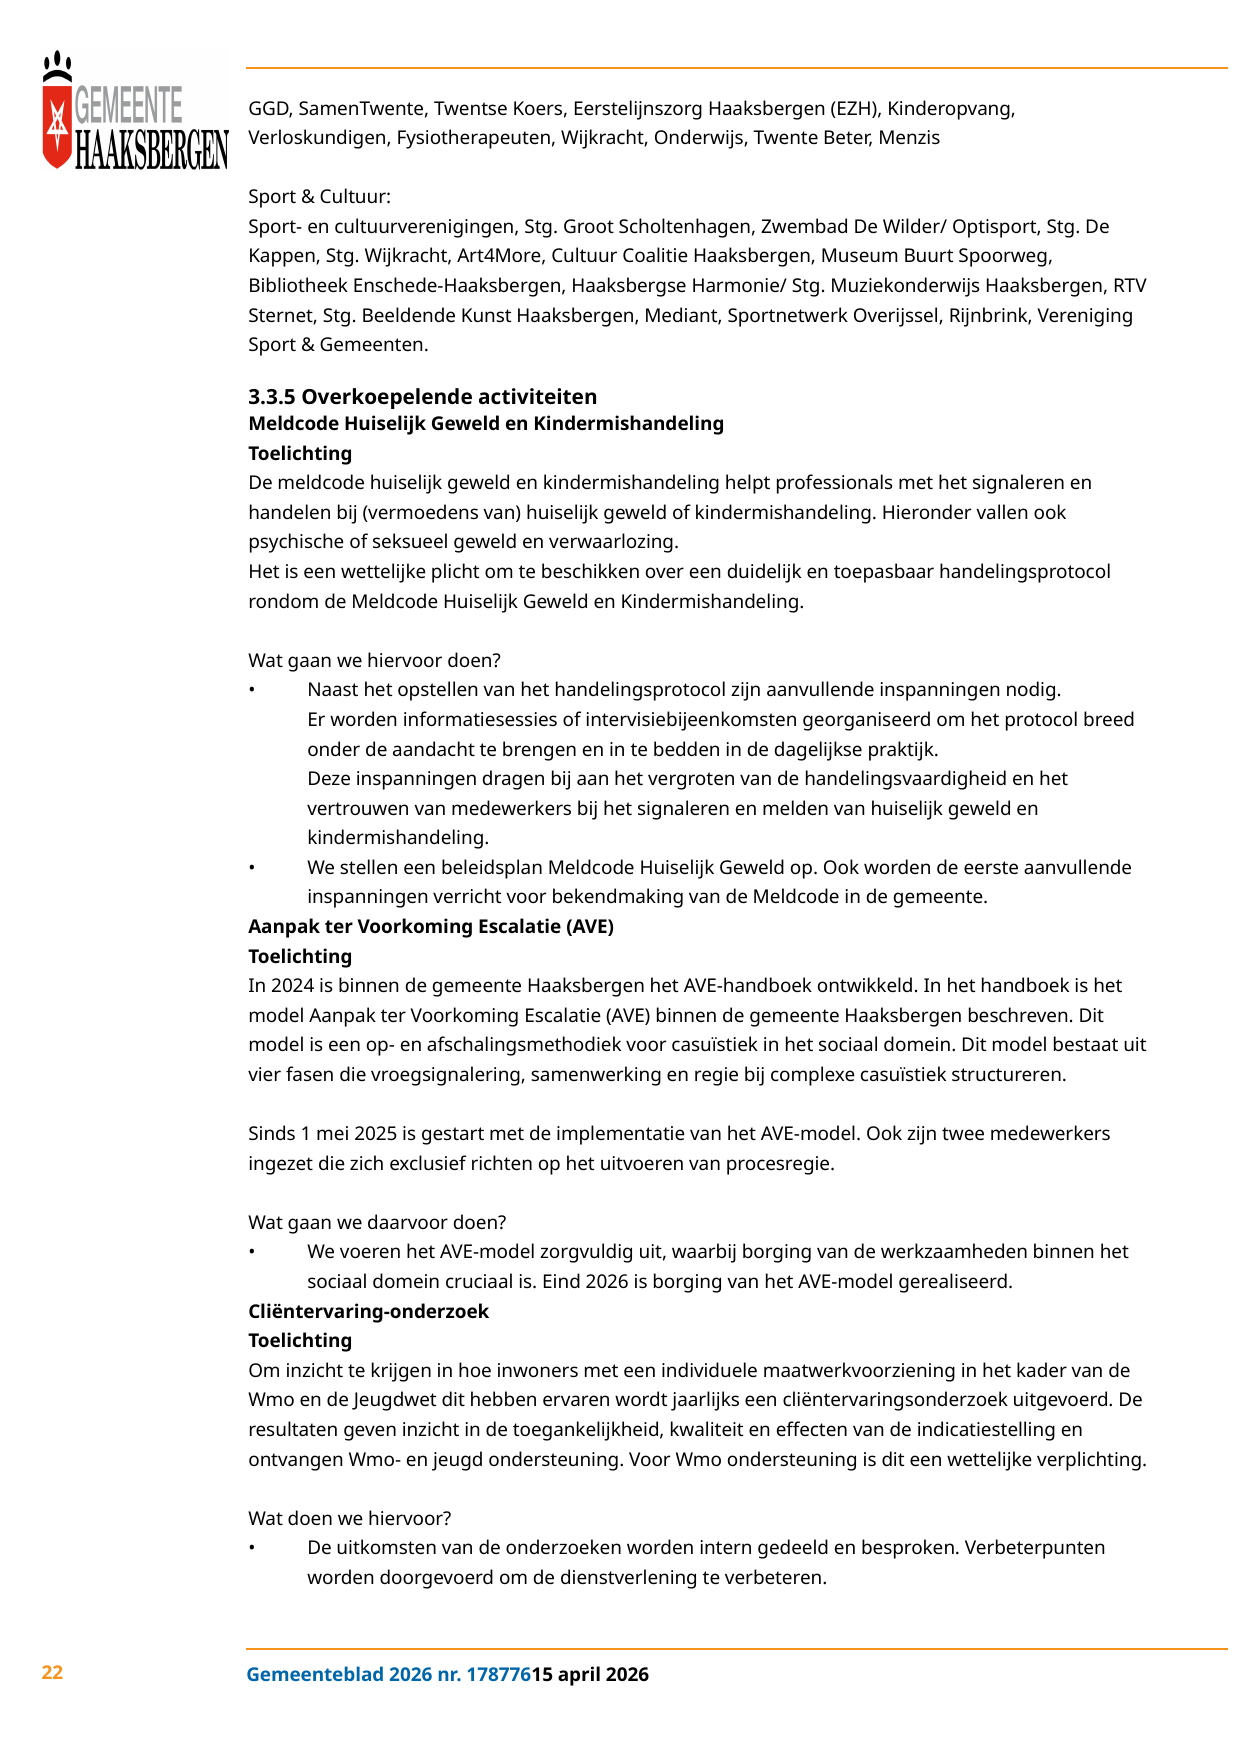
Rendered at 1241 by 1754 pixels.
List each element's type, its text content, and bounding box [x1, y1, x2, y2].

text Cliëntervaring-onderzoek [248, 1298, 1152, 1323]
text Aanpak ter Voorkoming Escalatie (AVE) [248, 913, 1152, 939]
text Het is een wettelijke plicht om te beschikken over een duidelijk en toepasbaar handelingsprotocol rondom de Meldcode Huiselijk Geweld en Kindermishandeling. [248, 558, 1152, 613]
text Meldcode Huiselijk Geweld en Kindermishandeling [248, 410, 1152, 436]
text Toelichting [248, 1327, 1152, 1353]
text Toelichting [248, 943, 1152, 968]
list Deze inspanningen dragen bij aan het vergroten van de handelingsvaardigheid en het vertrouwen van medewerkers bij het signaleren en melden van huiselijk geweld en kindermishandeling. [248, 765, 1152, 850]
list De uitkomsten van de onderzoeken worden intern gedeeld en besproken. Verbeterpunten worden doorgevoerd om de dienstverlening te verbeteren. [248, 1534, 1152, 1590]
text Om inzicht te krijgen in hoe inwoners met een individuele maatwerkvoorziening in het kader van de Wmo en de Jeugdwet dit hebben ervaren wordt jaarlijks een cliëntervaringsonderzoek uitgevoerd. De resultaten geven inzicht in de toegankelijkheid, kwaliteit en effecten van de indicatiestelling en ontvangen Wmo- en jeugd ondersteuning. Voor Wmo ondersteuning is dit een wettelijke verplichting. [248, 1357, 1152, 1471]
text Sport & Cultuur: [248, 183, 1152, 209]
text Wat gaan we daarvoor doen? [248, 1209, 1152, 1235]
text Sinds 1 mei 2025 is gestart met de implementatie van het AVE-model. Ook zijn twee medewerkers ingezet die zich exclusief richten op het uitvoeren van procesregie. [248, 1120, 1152, 1176]
text GGD, SamenTwente, Twentse Koers, Eerstelijnszorg Haaksbergen (EZH), Kinderopvang, Verloskundigen, Fysiotherapeuten, Wijkracht, Onderwijs, Twente Beter, Menzis [248, 95, 1152, 150]
text Wat doen we hiervoor? [248, 1505, 1152, 1531]
text De meldcode huiselijk geweld en kindermishandeling helpt professionals met het signaleren en handelen bij (vermoedens van) huiselijk geweld of kindermishandeling. Hieronder vallen ook psychische of seksueel geweld en verwaarlozing. [248, 469, 1152, 554]
picture [41, 47, 231, 172]
text 3.3.5 Overkoepelende activiteiten [248, 382, 1152, 410]
text Toelichting [248, 440, 1152, 466]
text In 2024 is binnen de gemeente Haaksbergen het AVE-handboek ontwikkeld. In het handboek is het model Aanpak ter Voorkoming Escalatie (AVE) binnen de gemeente Haaksbergen beschreven. Dit model is een op- en afschalingsmethodiek voor casuïstiek in het sociaal domein. Dit model bestaat uit vier fasen die vroegsignalering, samenwerking en regie bij complexe casuïstiek structureren. [248, 972, 1152, 1087]
list We stellen een beleidsplan Meldcode Huiselijk Geweld op. Ook worden de eerste aanvullende inspanningen verricht voor bekendmaking van de Meldcode in de gemeente. [248, 854, 1152, 909]
text Wat gaan we hiervoor doen? [248, 647, 1152, 673]
list Naast het opstellen van het handelingsprotocol zijn aanvullende inspanningen nodig. [248, 677, 1152, 702]
list We voeren het AVE-model zorgvuldig uit, waarbij borging van de werkzaamheden binnen het sociaal domein cruciaal is. Eind 2026 is borging van het AVE-model gerealiseerd. [248, 1239, 1152, 1294]
text Sport- en cultuurverenigingen, Stg. Groot Scholtenhagen, Zwembad De Wilder/ Optisport, Stg. De Kappen, Stg. Wijkracht, Art4More, Cultuur Coalitie Haaksbergen, Museum Buurt Spoorweg, Bibliotheek Enschede-Haaksbergen, Haaksbergse Harmonie/ Stg. Muziekonderwijs Haaksbergen, RTV Sternet, Stg. Beeldende Kunst Haaksbergen, Mediant, Sportnetwerk Overijssel, Rijnbrink, Vereniging Sport & Gemeenten. [248, 213, 1152, 357]
list Er worden informatiesessies of intervisiebijeenkomsten georganiseerd om het protocol breed onder de aandacht te brengen en in te bedden in de dagelijkse praktijk. [248, 706, 1152, 761]
